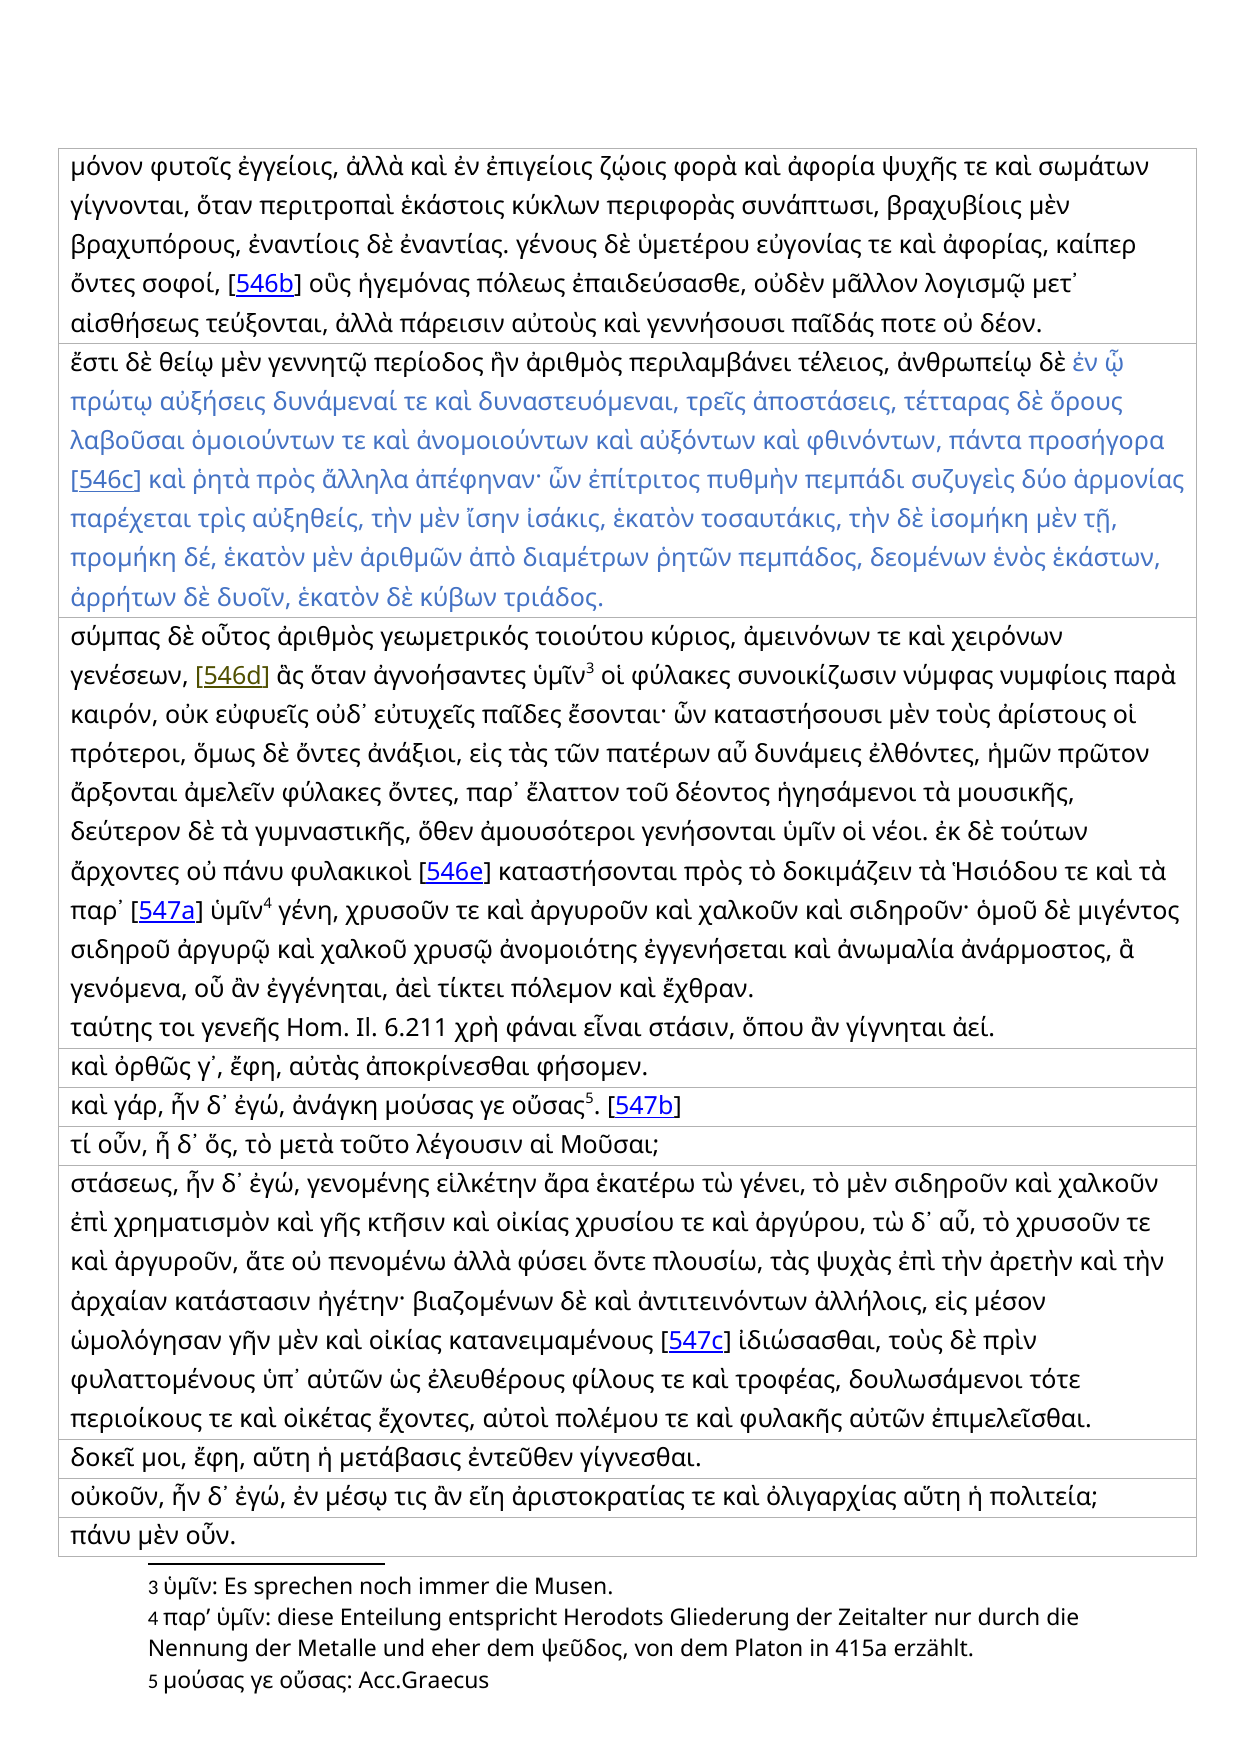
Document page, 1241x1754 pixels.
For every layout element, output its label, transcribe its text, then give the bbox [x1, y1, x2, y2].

table_cell τί οὖν, ἦ δ᾽ ὅς, τὸ μετὰ τοῦτο λέγουσιν αἱ Μοῦσαι; [59, 1127, 1196, 1165]
table_cell πάνυ μὲν οὖν. [59, 1518, 1196, 1556]
table_cell σύμπας δὲ οὗτος ἀριθμὸς γεωμετρικός τοιούτου κύριος, ἀμεινόνων τε καὶ χειρόνων γενέσεων, [546d] ἃς ὅταν ἀγνοήσαντες ὑμῖν οἱ φύλακες συνοικίζωσιν νύμφας νυμφίοις παρὰ καιρόν, οὐκ εὐφυεῖς οὐδ᾽ εὐτυχεῖς παῖδες ἔσονται· ὧν καταστήσουσι μὲν τοὺς ἀρίστους οἱ πρότεροι, ὅμως δὲ ὄντες ἀνάξιοι, εἰς τὰς τῶν πατέρων αὖ δυνάμεις ἐλθόντες, ἡμῶν πρῶτον ἄρξονται ἀμελεῖν φύλακες ὄντες, παρ᾽ ἔλαττον τοῦ δέοντος ἡγησάμενοι τὰ μουσικῆς, δεύτερον δὲ τὰ γυμναστικῆς, ὅθεν ἀμουσότεροι γενήσονται ὑμῖν οἱ νέοι. ἐκ δὲ τούτων ἄρχοντες οὐ πάνυ φυλακικοὶ [546e] καταστήσονται πρὸς τὸ δοκιμάζειν τὰ Ἡσιόδου τε καὶ τὰ παρ᾽ [547a] ὑμῖν γένη, χρυσοῦν τε καὶ ἀργυροῦν καὶ χαλκοῦν καὶ σιδηροῦν· ὁμοῦ δὲ μιγέντος σιδηροῦ ἀργυρῷ καὶ χαλκοῦ χρυσῷ ἀνομοιότης ἐγγενήσεται καὶ ἀνωμαλία ἀνάρμοστος, ἃ γενόμενα, οὗ ἂν ἐγγένηται, ἀεὶ τίκτει πόλεμον καὶ ἔχθραν. ταύτης τοι γενεῆς Hom. Il. 6.211 χρὴ φάναι εἶναι στάσιν, ὅπου ἂν γίγνηται ἀεί. [59, 618, 1196, 1048]
table_cell ἔστι δὲ θείῳ μὲν γεννητῷ περίοδος ἣν ἀριθμὸς περιλαμβάνει τέλειος, ἀνθρωπείῳ δὲ ἐν ᾧ πρώτῳ αὐξήσεις δυνάμεναί τε καὶ δυναστευόμεναι, τρεῖς ἀποστάσεις, τέτταρας δὲ ὅρους λαβοῦσαι ὁμοιούντων τε καὶ ἀνομοιούντων καὶ αὐξόντων καὶ φθινόντων, πάντα προσήγορα [546c] καὶ ῥητὰ πρὸς ἄλληλα ἀπέφηναν· ὧν ἐπίτριτος πυθμὴν πεμπάδι συζυγεὶς δύο ἁρμονίας παρέχεται τρὶς αὐξηθείς, τὴν μὲν ἴσην ἰσάκις, ἑκατὸν τοσαυτάκις, τὴν δὲ ἰσομήκη μὲν τῇ, προμήκη δέ, ἑκατὸν μὲν ἀριθμῶν ἀπὸ διαμέτρων ῥητῶν πεμπάδος, δεομένων ἑνὸς ἑκάστων, ἀρρήτων δὲ δυοῖν, ἑκατὸν δὲ κύβων τριάδος. [59, 344, 1196, 617]
table_cell καὶ ὀρθῶς γ᾽, ἔφη, αὐτὰς ἀποκρίνεσθαι φήσομεν. [59, 1049, 1196, 1087]
table_cell δοκεῖ μοι, ἔφη, αὕτη ἡ μετάβασις ἐντεῦθεν γίγνεσθαι. [59, 1440, 1196, 1478]
table_cell στάσεως, ἦν δ᾽ ἐγώ, γενομένης εἱλκέτην ἄρα ἑκατέρω τὼ γένει, τὸ μὲν σιδηροῦν καὶ χαλκοῦν ἐπὶ χρηματισμὸν καὶ γῆς κτῆσιν καὶ οἰκίας χρυσίου τε καὶ ἀργύρου, τὼ δ᾽ αὖ, τὸ χρυσοῦν τε καὶ ἀργυροῦν, ἅτε οὐ πενομένω ἀλλὰ φύσει ὄντε πλουσίω, τὰς ψυχὰς ἐπὶ τὴν ἀρετὴν καὶ τὴν ἀρχαίαν κατάστασιν ἠγέτην· βιαζομένων δὲ καὶ ἀντιτεινόντων ἀλλήλοις, εἰς μέσον ὡμολόγησαν γῆν μὲν καὶ οἰκίας κατανειμαμένους [547c] ἰδιώσασθαι, τοὺς δὲ πρὶν φυλαττομένους ὑπ᾽ αὐτῶν ὡς ἐλευθέρους φίλους τε καὶ τροφέας, δουλωσάμενοι τότε περιοίκους τε καὶ οἰκέτας ἔχοντες, αὐτοὶ πολέμου τε καὶ φυλακῆς αὐτῶν ἐπιμελεῖσθαι. [59, 1166, 1196, 1439]
table_cell οὐκοῦν, ἦν δ᾽ ἐγώ, ἐν μέσῳ τις ἂν εἴη ἀριστοκρατίας τε καὶ ὀλιγαρχίας αὕτη ἡ πολιτεία; [59, 1479, 1196, 1517]
table_cell καὶ γάρ, ἦν δ᾽ ἐγώ, ἀνάγκη μούσας γε οὔσας. [547b] [59, 1088, 1196, 1126]
table_cell μόνον φυτοῖς ἐγγείοις, ἀλλὰ καὶ ἐν ἐπιγείοις ζῴοις φορὰ καὶ ἀφορία ψυχῆς τε καὶ σωμάτων γίγνονται, ὅταν περιτροπαὶ ἑκάστοις κύκλων περιφορὰς συνάπτωσι, βραχυβίοις μὲν βραχυπόρους, ἐναντίοις δὲ ἐναντίας. γένους δὲ ὑμετέρου εὐγονίας τε καὶ ἀφορίας, καίπερ ὄντες σοφοί, [546b] οὓς ἡγεμόνας πόλεως ἐπαιδεύσασθε, οὐδὲν μᾶλλον λογισμῷ μετ᾽ αἰσθήσεως τεύξονται, ἀλλὰ πάρεισιν αὐτοὺς καὶ γεννήσουσι παῖδάς ποτε οὐ δέον. [59, 149, 1196, 343]
